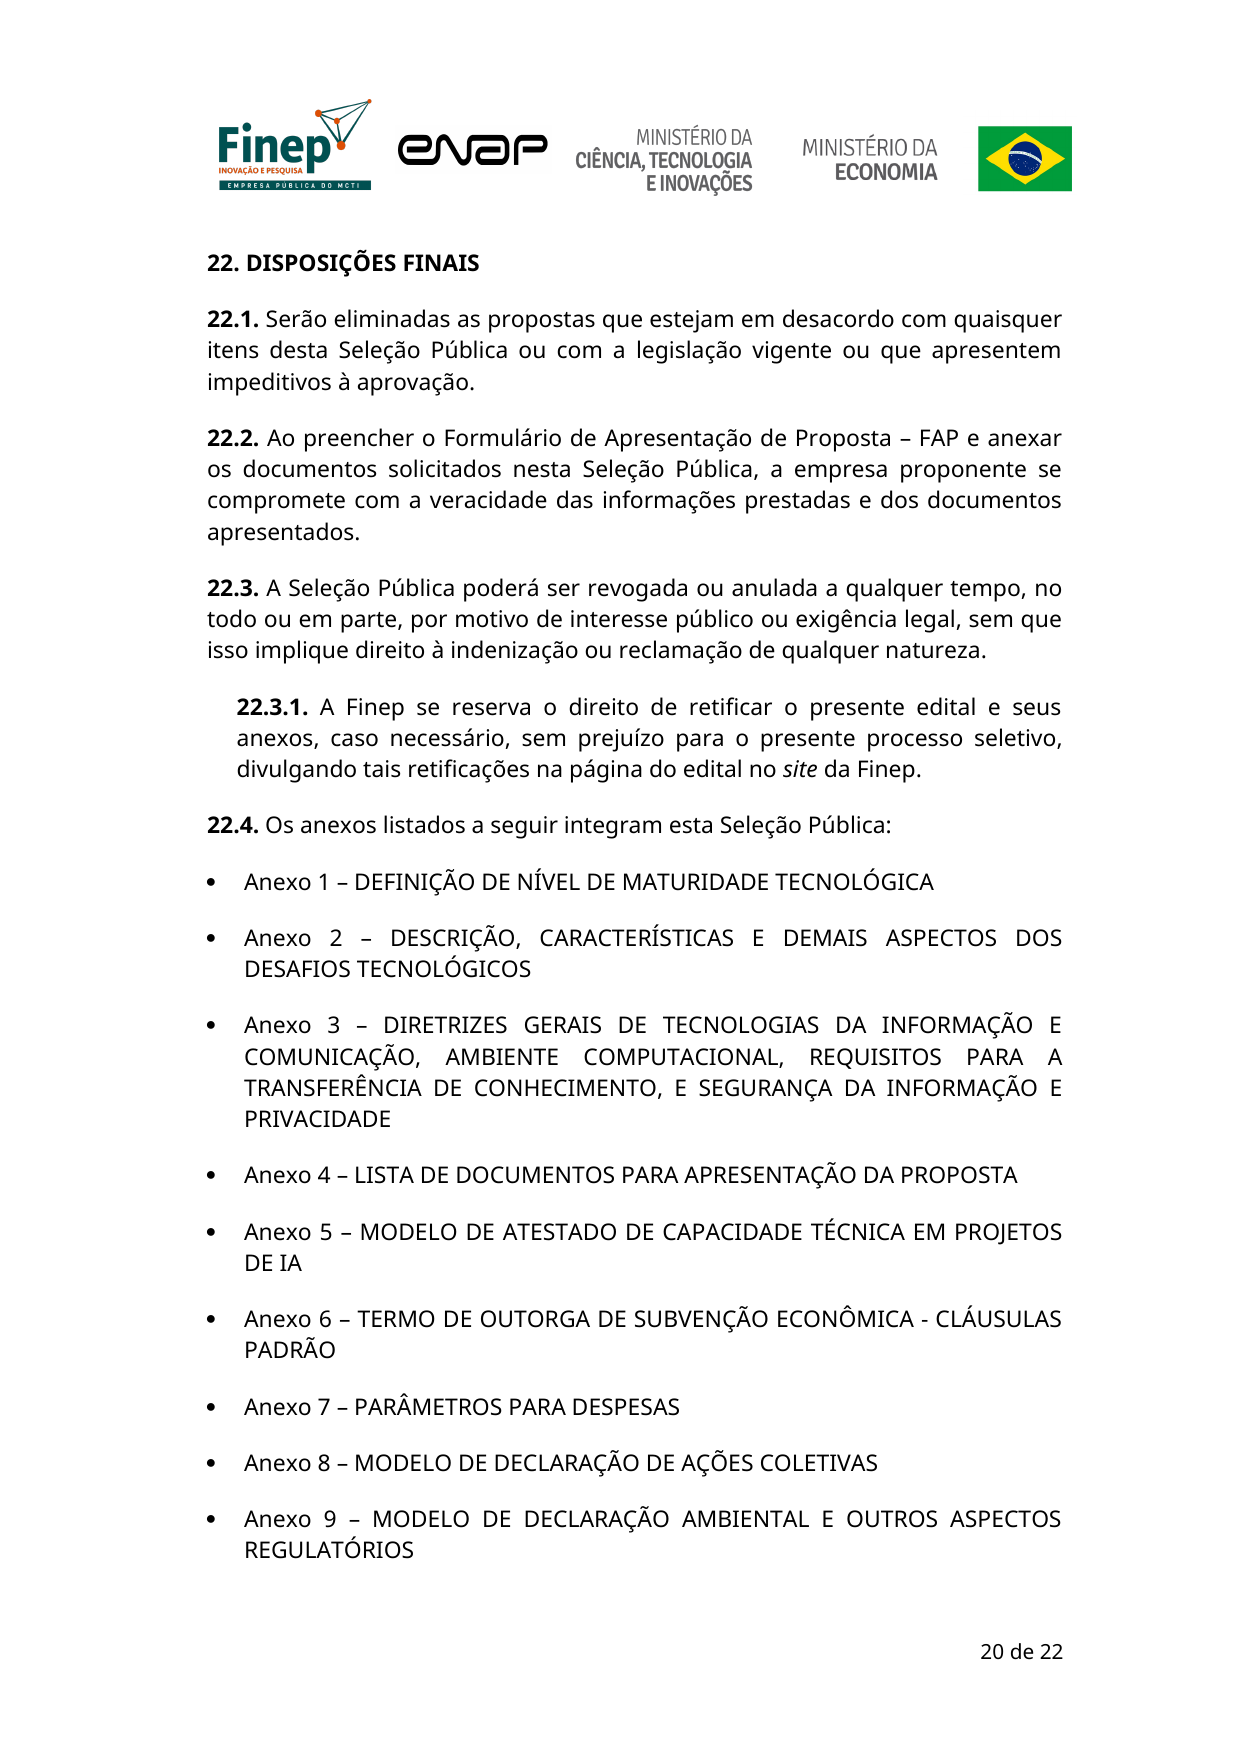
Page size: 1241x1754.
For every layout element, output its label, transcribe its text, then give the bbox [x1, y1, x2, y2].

list Anexo 4 – LISTA DE DOCUMENTOS PARA APRESENTAÇÃO DA PROPOSTA [207, 1159, 1063, 1191]
text 22.2. Ao preencher o Formulário de Apresentação de Proposta – FAP e anexar os documentos solicitados nesta Seleção Pública, a empresa proponente se compromete com a veracidade das informações prestadas e dos documentos apresentados. [207, 422, 1063, 547]
list Anexo 3 – DIRETRIZES GERAIS DE TECNOLOGIAS DA INFORMAÇÃO E COMUNICAÇÃO, AMBIENTE COMPUTACIONAL, REQUISITOS PARA A TRANSFERÊNCIA DE CONHECIMENTO, E SEGURANÇA DA INFORMAÇÃO E PRIVACIDADE [207, 1009, 1063, 1134]
text 22.4. Os anexos listados a seguir integram esta Seleção Pública: [207, 809, 1063, 841]
text 22. DISPOSIÇÕES FINAIS [207, 247, 1063, 278]
text 22.3. A Seleção Pública poderá ser revogada ou anulada a qualquer tempo, no todo ou em parte, por motivo de interesse público ou exigência legal, sem que isso implique direito à indenização ou reclamação de qualquer natureza. [207, 572, 1063, 666]
list Anexo 9 – MODELO DE DECLARAÇÃO AMBIENTAL E OUTROS ASPECTOS REGULATÓRIOS [207, 1503, 1063, 1566]
list Anexo 5 – MODELO DE ATESTADO DE CAPACIDADE TÉCNICA EM PROJETOS DE IA [207, 1216, 1063, 1278]
text 22.1. Serão eliminadas as propostas que estejam em desacordo com quaisquer itens desta Seleção Pública ou com a legislação vigente ou que apresentem impeditivos à aprovação. [207, 303, 1063, 397]
list Anexo 7 – PARÂMETROS PARA DESPESAS [207, 1391, 1063, 1422]
text 22.3.1. A Finep se reserva o direito de retificar o presente edital e seus anexos, caso necessário, sem prejuízo para o presente processo seletivo, divulgando tais retificações na página do edital no site da Finep. [236, 691, 1063, 784]
list Anexo 6 – TERMO DE OUTORGA DE SUBVENÇÃO ECONÔMICA - CLÁUSULAS PADRÃO [207, 1303, 1063, 1366]
list Anexo 1 – DEFINIÇÃO DE NÍVEL DE MATURIDADE TECNOLÓGICA [207, 866, 1063, 897]
list Anexo 8 – MODELO DE DECLARAÇÃO DE AÇÕES COLETIVAS [207, 1447, 1063, 1478]
list Anexo 2 – DESCRIÇÃO, CARACTERÍSTICAS E DEMAIS ASPECTOS DOS DESAFIOS TECNOLÓGICOS [207, 922, 1063, 984]
